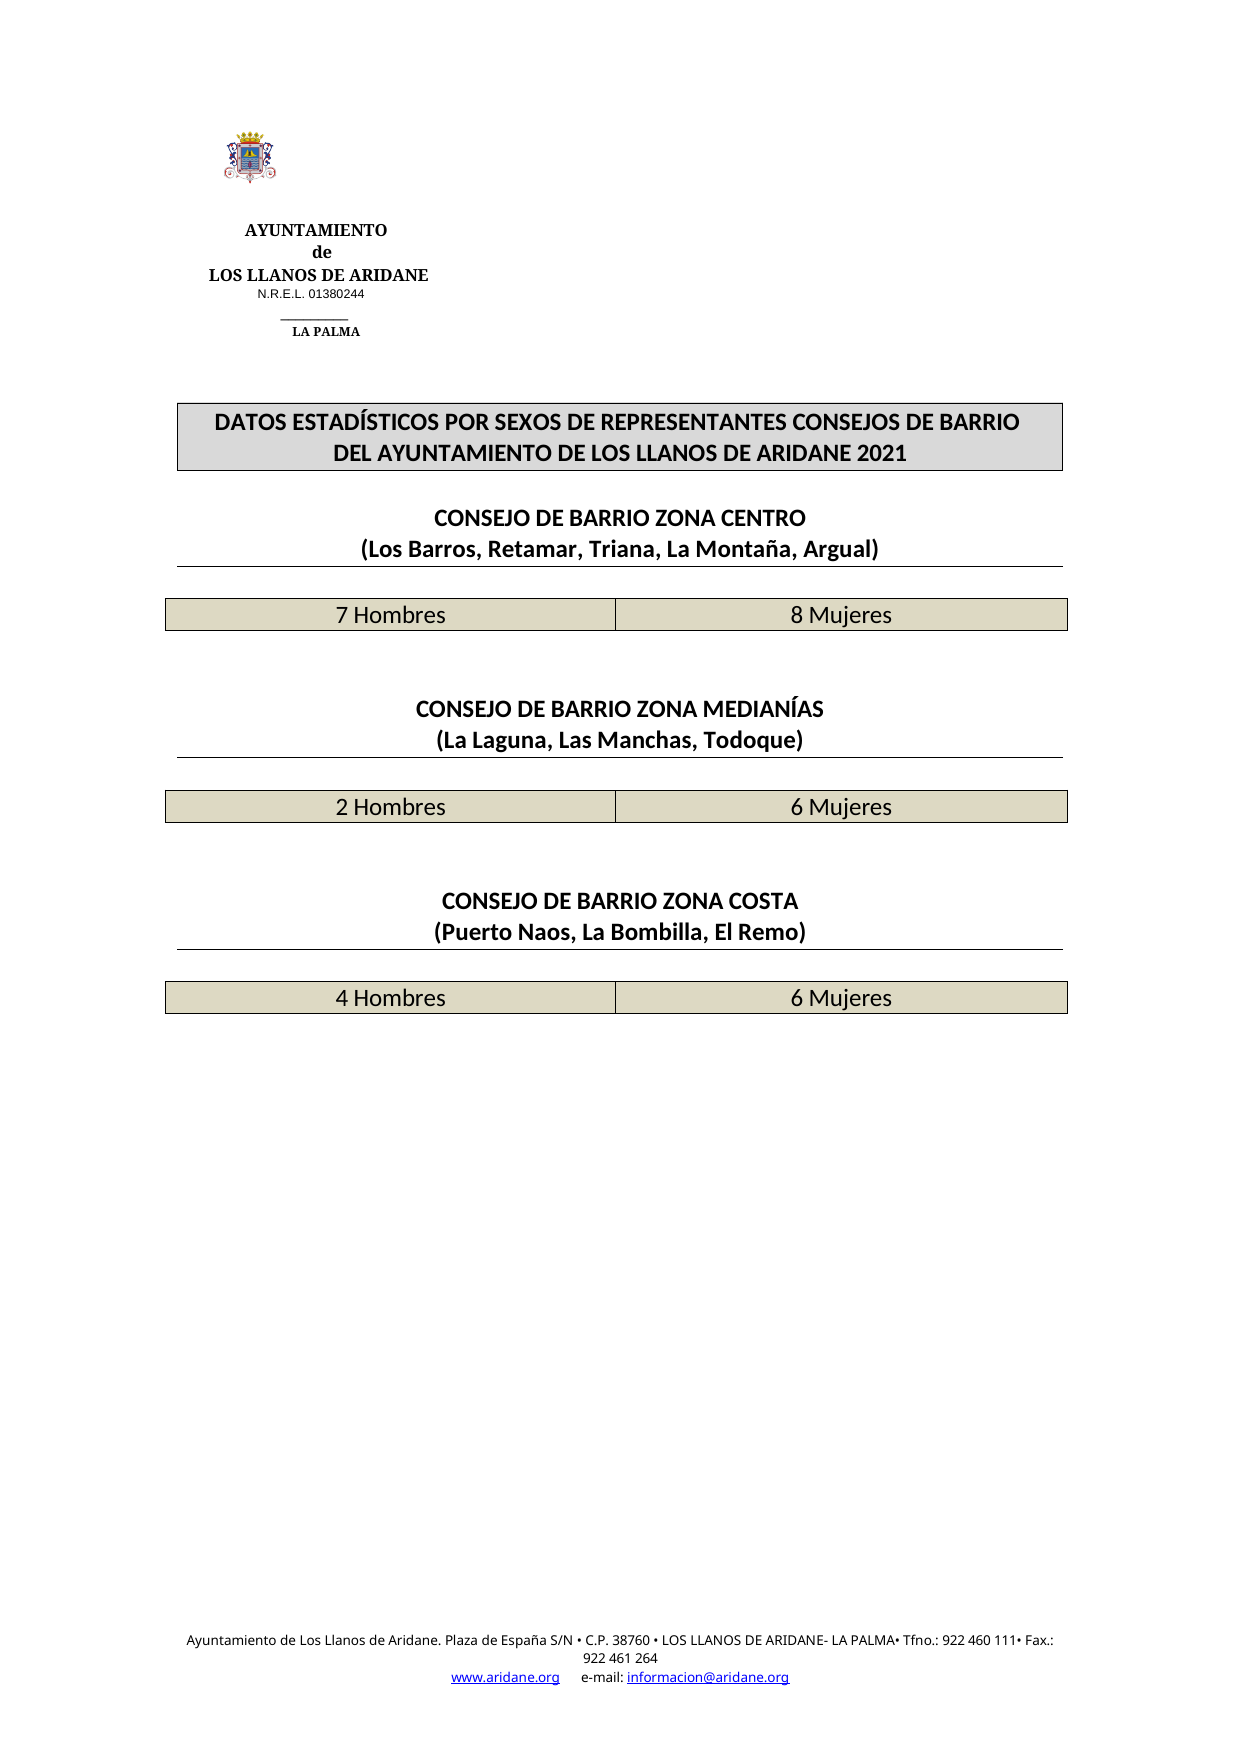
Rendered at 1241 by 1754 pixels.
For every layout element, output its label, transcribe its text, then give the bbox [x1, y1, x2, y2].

table_header 7 Hombres [166, 599, 615, 630]
text DATOS ESTADÍSTICOS POR SEXOS DE REPRESENTANTES CONSEJOS DE BARRIO [178, 404, 1062, 433]
table_header 4 Hombres [166, 982, 615, 1013]
text CONSEJO DE BARRIO ZONA COSTA [177, 885, 1063, 916]
picture [223, 131, 277, 184]
text CONSEJO DE BARRIO ZONA CENTRO [177, 502, 1063, 533]
text (Los Barros, Retamar, Triana, La Montaña, Argual) [177, 533, 1063, 566]
text CONSEJO DE BARRIO ZONA MEDIANÍAS [177, 693, 1063, 724]
table_header 6 Mujeres [616, 791, 1067, 822]
text (Puerto Naos, La Bombilla, El Remo) [177, 916, 1063, 949]
table_header 2 Hombres [166, 791, 615, 822]
table_header 8 Mujeres [616, 599, 1067, 630]
table_header 6 Mujeres [616, 982, 1067, 1013]
text DEL AYUNTAMIENTO DE LOS LLANOS DE ARIDANE 2021 [178, 433, 1062, 470]
text (La Laguna, Las Manchas, Todoque) [177, 724, 1063, 757]
